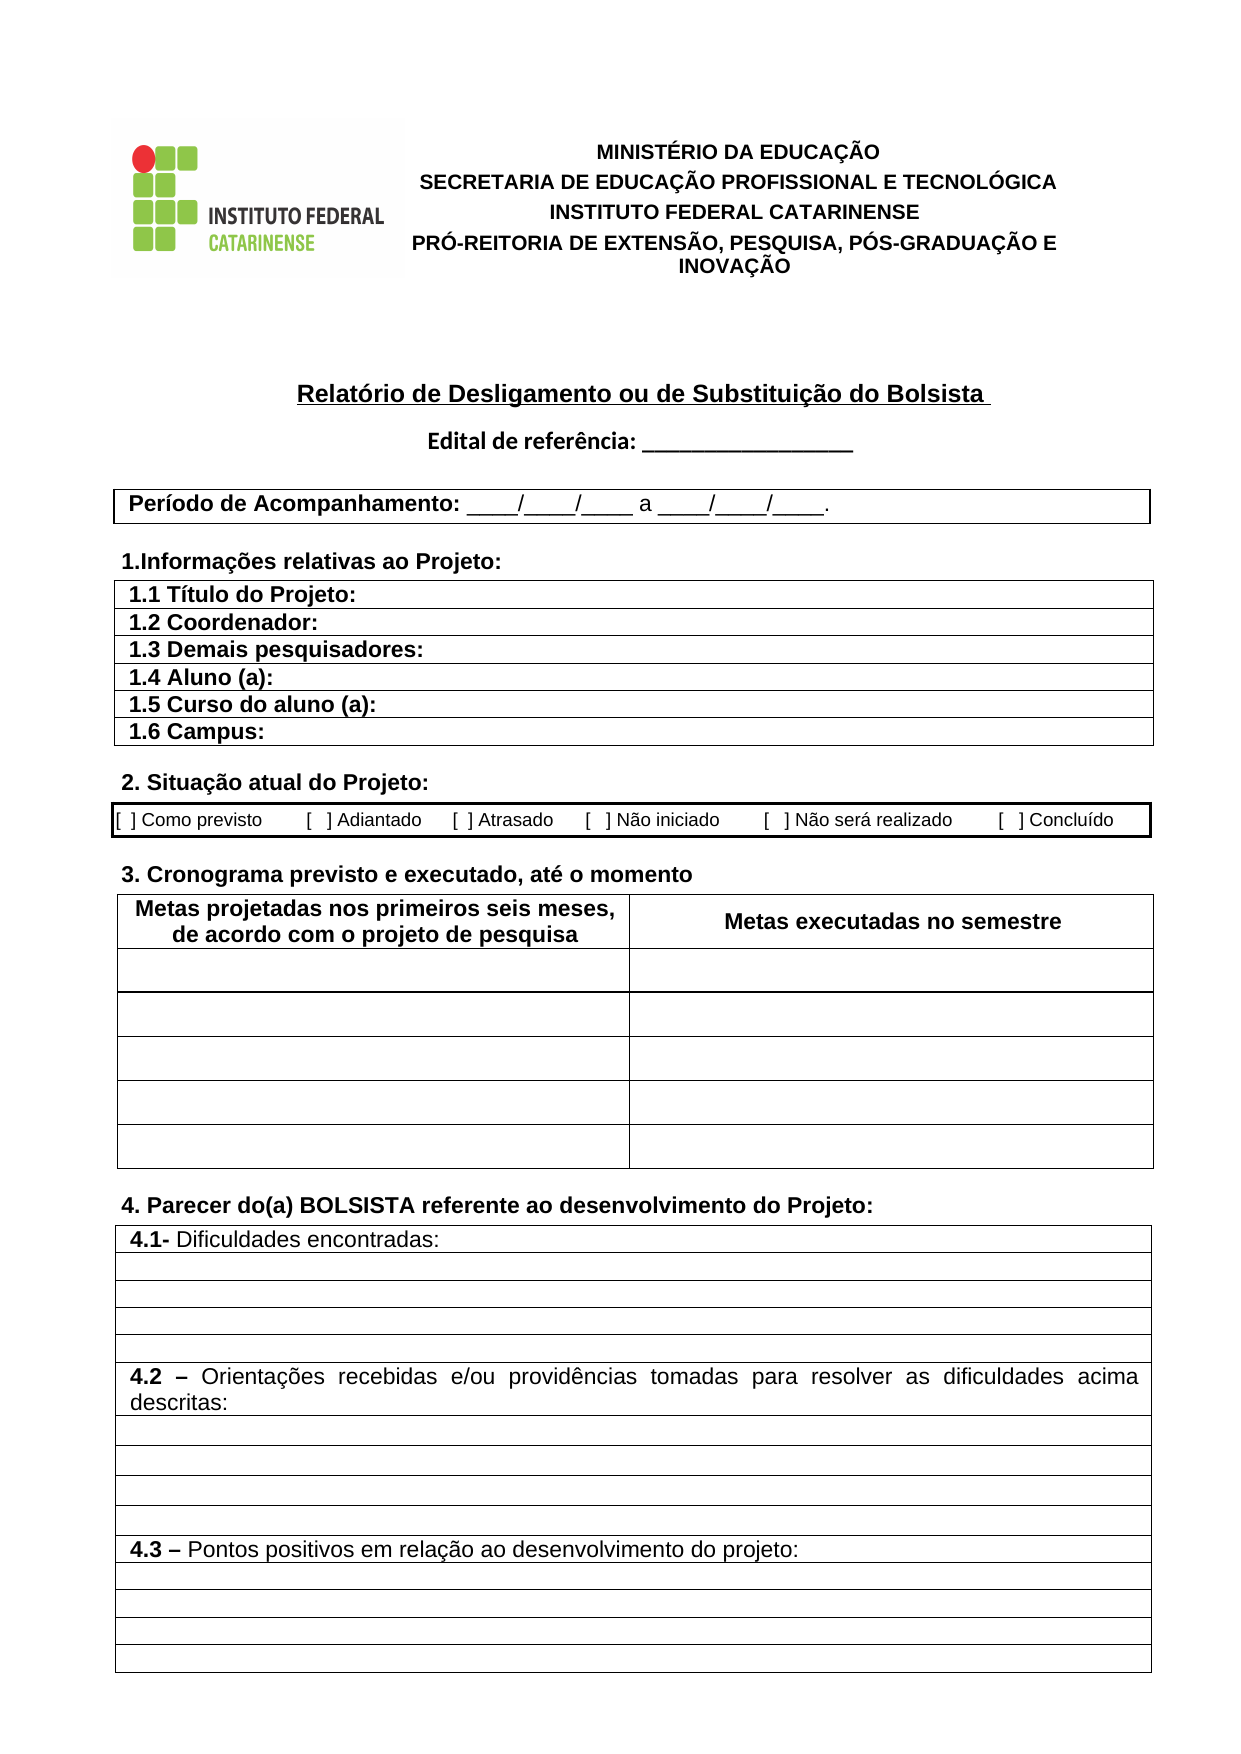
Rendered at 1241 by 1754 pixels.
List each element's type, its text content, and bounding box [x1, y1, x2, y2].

table_cell [116, 1335, 1151, 1362]
text 4. Parecer do(a) BOLSISTA referente ao desenvolvimento do Projeto: [121, 1192, 1163, 1219]
table_cell [116, 1590, 1151, 1617]
table_header [ ] Não iniciado [582, 805, 761, 834]
table_cell [116, 1476, 1151, 1505]
table_cell [116, 1446, 1151, 1475]
text 3. Cronograma previsto e executado, até o momento [121, 861, 1163, 888]
table_cell [630, 1125, 1153, 1168]
table_header 4.1- Dificuldades encontradas: [116, 1226, 1151, 1252]
table_header [ ] Não será realizado [761, 805, 995, 834]
table_header [ ] Concluído [995, 805, 1149, 834]
table_header 1.1 Título do Projeto: [115, 581, 1153, 608]
table_header [ ] Como previsto [114, 805, 303, 834]
table_cell 1.5 Curso do aluno (a): [115, 691, 1153, 717]
table_cell 4.2 – Orientações recebidas e/ou providências tomadas para resolver as dificuldades acima descritas: [116, 1363, 1151, 1415]
table_cell [116, 1416, 1151, 1445]
text Edital de referência: _________________ [118, 425, 1163, 456]
table_cell [630, 949, 1153, 991]
table_cell [118, 949, 629, 991]
table_cell [118, 1125, 629, 1168]
table_cell [118, 1081, 629, 1124]
table_cell 1.2 Coordenador: [115, 609, 1153, 635]
table_cell [116, 1506, 1151, 1534]
table_cell [630, 993, 1153, 1036]
table_header Metas executadas no semestre [630, 895, 1153, 947]
table_header [ ] Adiantado [303, 805, 449, 834]
table_cell [116, 1618, 1151, 1644]
table_cell [118, 1037, 629, 1079]
table_cell 1.6 Campus: [115, 718, 1153, 744]
text 1.Informações relativas ao Projeto: [121, 548, 1163, 574]
text Relatório de Desligamento ou de Substituição do Bolsista [118, 379, 1163, 407]
table_cell [116, 1308, 1151, 1334]
table_cell [116, 1253, 1151, 1279]
table_cell [630, 1037, 1153, 1079]
text 2. Situação atual do Projeto: [121, 769, 1163, 796]
table_cell [116, 1645, 1151, 1672]
table_cell 1.4 Aluno (a): [115, 664, 1153, 690]
table_cell [116, 1281, 1151, 1307]
table_cell [118, 993, 629, 1036]
picture [110, 118, 406, 278]
table_header [ ] Atrasado [449, 805, 582, 834]
table_cell 1.3 Demais pesquisadores: [115, 636, 1153, 662]
table_cell [630, 1081, 1153, 1124]
table_header Metas projetadas nos primeiros seis meses, de acordo com o projeto de pesquisa [118, 895, 629, 947]
table_cell [116, 1563, 1151, 1589]
table_header Período de Acompanhamento: ____/____/____ a ____/____/____. [115, 490, 1149, 523]
table_cell 4.3 – Pontos positivos em relação ao desenvolvimento do projeto: [116, 1536, 1151, 1562]
